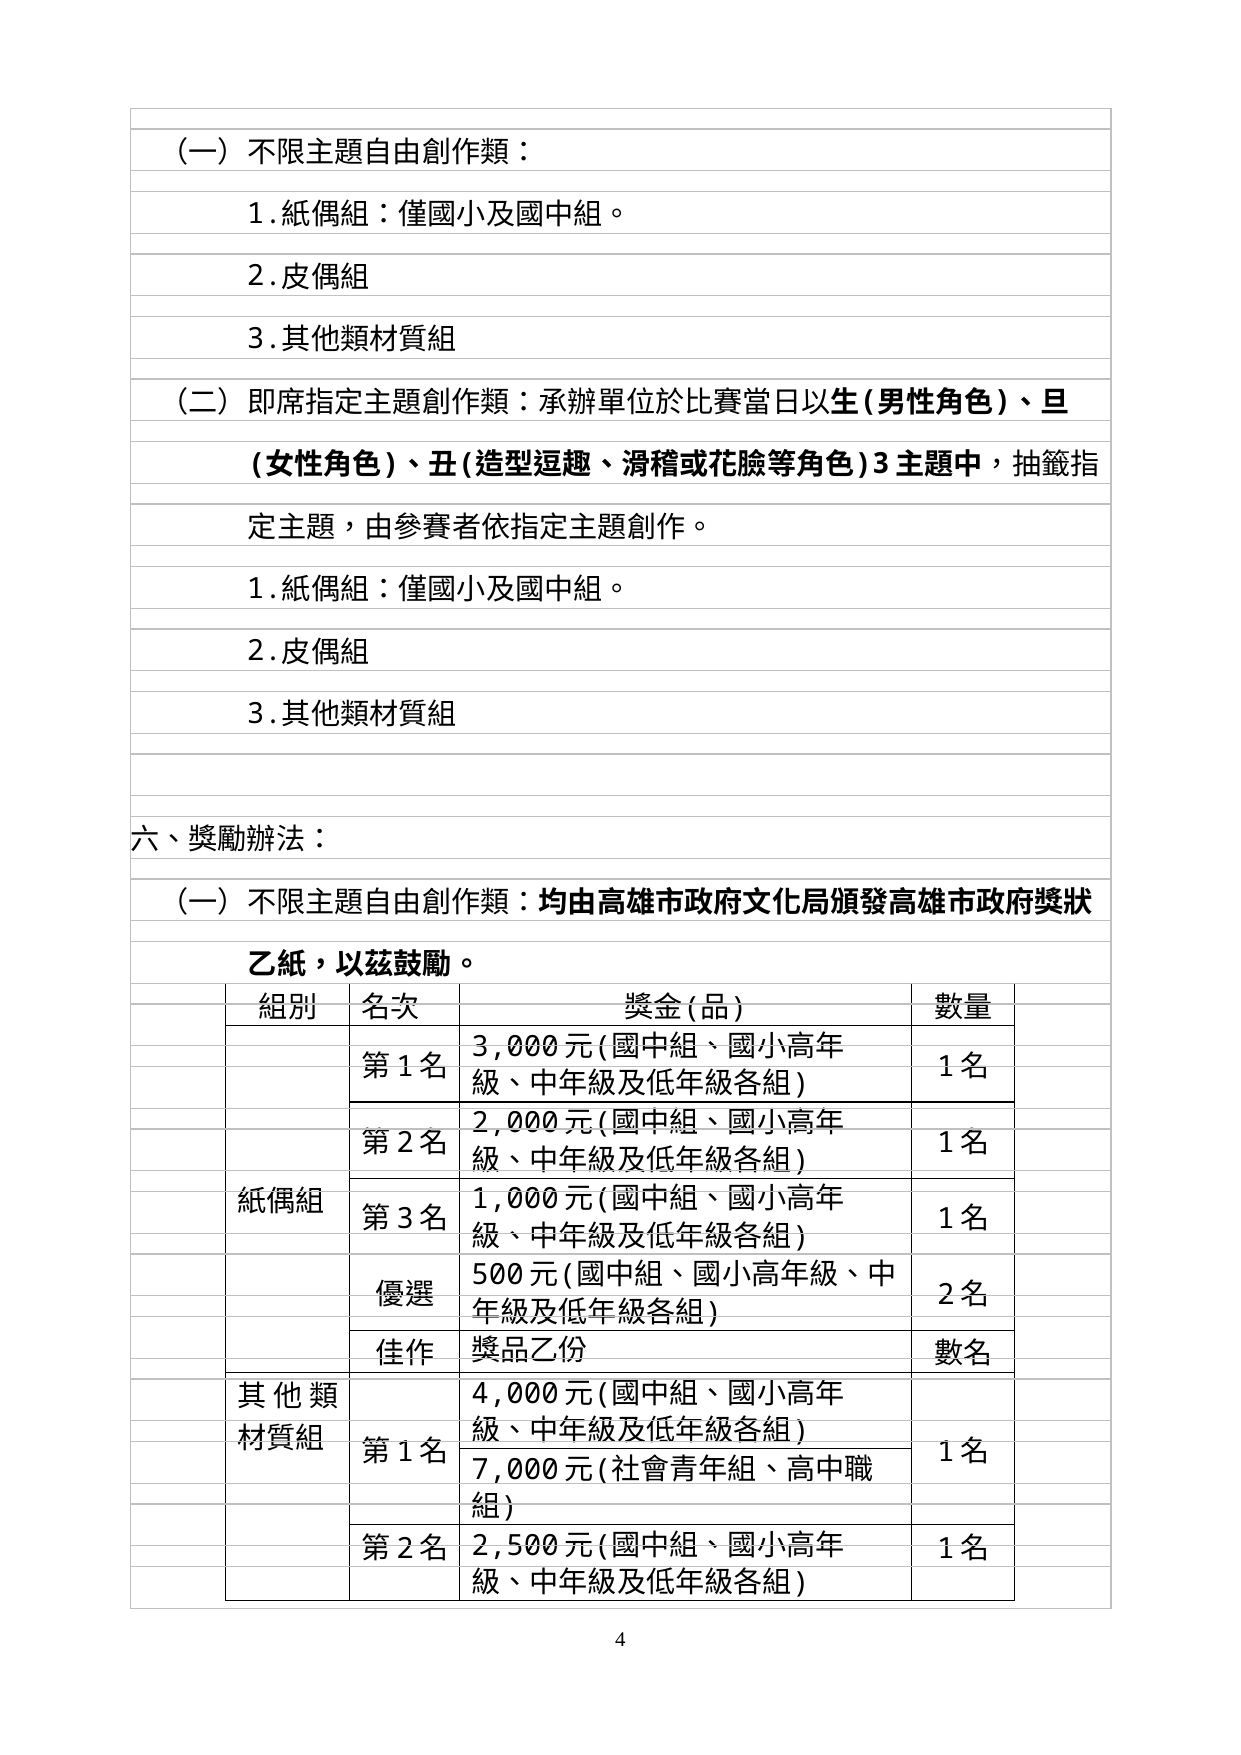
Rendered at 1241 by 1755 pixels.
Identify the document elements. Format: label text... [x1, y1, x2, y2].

text [159, 421, 1110, 441]
table_cell [350, 1421, 459, 1441]
table_header 組別 [274, 996, 282, 1001]
table_cell 數名 [942, 1350, 955, 1358]
table_cell 1,000元(國中組、國小高年級、中年級及低年級各組) [460, 1234, 911, 1253]
table_header 名次 [369, 997, 380, 1003]
text 2.皮偶組 [131, 255, 1110, 295]
table_header 名次 [350, 1005, 459, 1025]
table_cell 7,000元(社會青年組、高中職組) [460, 1505, 911, 1524]
table_cell 1名 [972, 1550, 984, 1557]
table_cell 第2名 [431, 1550, 443, 1557]
table_cell 1名 [912, 1546, 1014, 1566]
text [131, 671, 1110, 691]
table_cell 獎品乙份 [460, 1331, 911, 1358]
table_cell 第3名 [350, 1192, 459, 1233]
table_header 組別 [226, 1005, 349, 1025]
table_cell 第2名 [427, 1538, 438, 1545]
table_cell 1名 [912, 1130, 1014, 1170]
text （二）即席指定主題創作類：承辦單位於比賽當日以生(男性角色)、旦 [159, 380, 1110, 420]
table_cell [226, 1109, 349, 1128]
table_header 獎金(品) [460, 1005, 911, 1025]
text 3.其他類材質組 [131, 692, 1110, 733]
table_cell 數名 [912, 1359, 1014, 1372]
table_cell 1名 [912, 1067, 1014, 1101]
text [131, 609, 1110, 628]
table_cell 2名 [972, 1296, 984, 1303]
table_cell 優選 [350, 1317, 459, 1329]
table_cell 其他類材質組 [226, 1380, 349, 1420]
table_cell [350, 1373, 459, 1378]
table_cell 2,000元(國中組、國小高年級、中年級及低年級各組) [773, 1109, 830, 1128]
table_cell 4,000元(國中組、國小高年級、中年級及低年級各組) [727, 1421, 776, 1441]
table_cell 2,500元(國中組、國小高年級、中年級及低年級各組) [460, 1567, 911, 1600]
text [131, 234, 1110, 253]
table_cell 2,000元(國中組、國小高年級、中年級及低年級各組) [460, 1171, 911, 1177]
table_cell 數名 [912, 1331, 1014, 1358]
table_cell 3,000元(國中組、國小高年級、中年級及低年級各組) [460, 1046, 911, 1066]
table_cell 其他類材質組 [226, 1373, 349, 1378]
table_cell [912, 1380, 1014, 1420]
table_cell 其他類材質組 [226, 1546, 349, 1566]
text （一）不限主題自由創作類：均由高雄市政府文化局頒發高雄市政府獎狀 [159, 880, 1110, 920]
table_cell 1名 [968, 1056, 979, 1063]
text [159, 859, 1110, 878]
table_cell [226, 1255, 349, 1295]
table_cell [226, 1317, 349, 1358]
text [131, 296, 1110, 316]
text (女性角色)、丑(造型逗趣、滑稽或花臉等角色)3主題中，抽籤指 [159, 442, 1110, 483]
table_cell [350, 1179, 459, 1191]
table_cell 2,000元(國中組、國小高年級、中年級及低年級各組) [460, 1130, 911, 1170]
table_cell 3,000元(國中組、國小高年級、中年級及低年級各組) [460, 1026, 911, 1045]
table_cell 4,000元(國中組、國小高年級、中年級及低年級各組) [692, 1421, 719, 1441]
text [159, 109, 1110, 128]
table_cell 1名 [912, 1046, 1014, 1066]
table_cell 1,000元(國中組、國小高年級、中年級及低年級各組) [460, 1192, 911, 1233]
table_cell 第1名 [350, 1442, 459, 1483]
table_header 數量 [942, 1005, 955, 1017]
table_cell 佳作 [350, 1359, 459, 1372]
table_cell 第2名 [350, 1130, 459, 1170]
table_cell 數名 [971, 1343, 982, 1350]
table_cell 優選 [350, 1255, 459, 1295]
table_cell 第2名 [350, 1567, 459, 1600]
table_cell 第1名 [350, 1026, 459, 1045]
table_cell 500元(國中組、國小高年級、中 年級及低年級各組) [460, 1296, 911, 1316]
table_cell 第1名 [431, 1068, 443, 1075]
table_cell [912, 1109, 1014, 1128]
table_cell 第2名 [350, 1546, 459, 1566]
table_cell [912, 1505, 1014, 1524]
table_cell [350, 1171, 459, 1177]
table_header 組別 [226, 984, 349, 1003]
text 1.紙偶組：僅國小及國中組。 [131, 192, 1110, 233]
text 3.其他類材質組 [131, 317, 1110, 358]
table_header 名次 [350, 984, 459, 1003]
text [159, 359, 1110, 378]
table_header 數量 [912, 1005, 1014, 1025]
table_cell 500元(國中組、國小高年級、中 年級及低年級各組) [460, 1255, 911, 1295]
table_cell 1名 [912, 1567, 1014, 1600]
table_cell [226, 1296, 349, 1316]
table_cell [350, 1380, 459, 1420]
table_cell 4,000元(國中組、國小高年級、中年級及低年級各組) [460, 1373, 911, 1378]
text [131, 171, 1110, 191]
table_cell 獎品乙份 [460, 1359, 911, 1372]
table_cell [226, 1046, 349, 1066]
table_cell 第1名 [350, 1046, 459, 1066]
table_cell 2,500元(國中組、國小高年級、中年級及低年級各組) [460, 1546, 911, 1566]
table_cell [226, 1130, 349, 1170]
table_cell [350, 1109, 459, 1128]
text [131, 796, 1110, 816]
table_cell 1名 [912, 1026, 1014, 1045]
table_cell 2,500元(國中組、國小高年級、中年級及低年級各組) [460, 1525, 911, 1545]
table_cell 第1名 [427, 1056, 438, 1063]
table_cell [350, 1505, 459, 1524]
table_cell 1名 [912, 1192, 1014, 1233]
table_cell 2名 [968, 1284, 979, 1291]
table_cell [350, 1484, 459, 1503]
table_cell 1名 [912, 1525, 1014, 1545]
table_cell [912, 1373, 1014, 1378]
text 六、獎勵辦法： [131, 817, 1110, 858]
table_cell [912, 1179, 1014, 1191]
text [159, 484, 1110, 503]
table_header 數量 [912, 984, 1014, 1003]
table_cell [912, 1484, 1014, 1503]
text [131, 546, 1110, 566]
table_cell 第2名 [350, 1525, 459, 1545]
table_cell 其他類材質組 [226, 1421, 349, 1441]
table_cell 4,000元(國中組、國小高年級、中年級及低年級各組) [801, 1421, 911, 1441]
table_cell 7,000元(社會青年組、高中職組) [460, 1449, 911, 1483]
table_cell [226, 1234, 349, 1253]
table_cell 2名 [912, 1255, 1014, 1295]
table_cell [226, 1171, 349, 1191]
table_cell 500元(國中組、國小高年級、中 年級及低年級各組) [460, 1317, 911, 1329]
table_cell 1,000元(國中組、國小高年級、中年級及低年級各組) [460, 1179, 911, 1191]
table_cell 其他類材質組 [226, 1484, 349, 1503]
table_cell [226, 1359, 349, 1372]
table_cell 4,000元(國中組、國小高年級、中年級及低年級各組) [494, 1421, 542, 1441]
table_cell 紙偶組 [226, 1192, 349, 1233]
table_cell 第1名 [350, 1067, 459, 1101]
text （一）不限主題自由創作類： [159, 130, 1110, 170]
table_cell [226, 1067, 349, 1108]
table_cell [350, 1103, 459, 1108]
table_cell 優選 [350, 1296, 459, 1316]
table_cell 2,000元(國中組、國小高年級、中年級及低年級各組) [695, 1109, 729, 1128]
table_cell 3,000元(國中組、國小高年級、中年級及低年級各組) [460, 1067, 911, 1101]
table_cell 4,000元(國中組、國小高年級、中年級及低年級各組) [545, 1421, 573, 1441]
table_cell 4,000元(國中組、國小高年級、中年級及低年級各組) [575, 1421, 602, 1441]
text 乙紙，以茲鼓勵。 [159, 942, 1110, 983]
table_cell 其他類材質組 [226, 1442, 349, 1483]
table_cell 1名 [972, 1068, 984, 1075]
table_cell [912, 1103, 1014, 1108]
table_header 名次 [373, 1009, 385, 1016]
text 1.紙偶組：僅國小及國中組。 [131, 567, 1110, 608]
text 定主題，由參賽者依指定主題創作。 [159, 505, 1110, 545]
table_cell 2,000元(國中組、國小高年級、中年級及低年級各組) [824, 1109, 911, 1128]
text [159, 921, 1110, 941]
table_header 組別 [274, 1011, 282, 1017]
table_cell 2名 [912, 1296, 1014, 1316]
table_cell 佳作 [350, 1331, 459, 1358]
table_cell 4,000元(國中組、國小高年級、中年級及低年級各組) [460, 1380, 911, 1420]
table_cell 2,000元(國中組、國小高年級、中年級及低年級各組) [460, 1109, 613, 1128]
table_cell 4,000元(國中組、國小高年級、中年級及低年級各組) [460, 1442, 911, 1448]
table_cell [350, 1234, 459, 1253]
table_cell [912, 1234, 1014, 1253]
table_cell 其他類材質組 [226, 1567, 349, 1600]
text 2.皮偶組 [131, 630, 1110, 670]
table_header 獎金(品) [460, 984, 911, 1003]
table_cell [912, 1421, 1014, 1441]
table_cell 2名 [912, 1317, 1014, 1329]
table_cell 2,000元(國中組、國小高年級、中年級及低年級各組) [460, 1103, 911, 1108]
table_cell 優選 [412, 1296, 419, 1303]
table_cell 1名 [912, 1442, 1014, 1483]
table_cell 7,000元(社會青年組、高中職組) [460, 1484, 911, 1503]
table_cell 1名 [968, 1538, 979, 1545]
table_cell [912, 1171, 1014, 1177]
table_cell 其他類材質組 [226, 1505, 349, 1545]
table_cell [226, 1026, 349, 1045]
